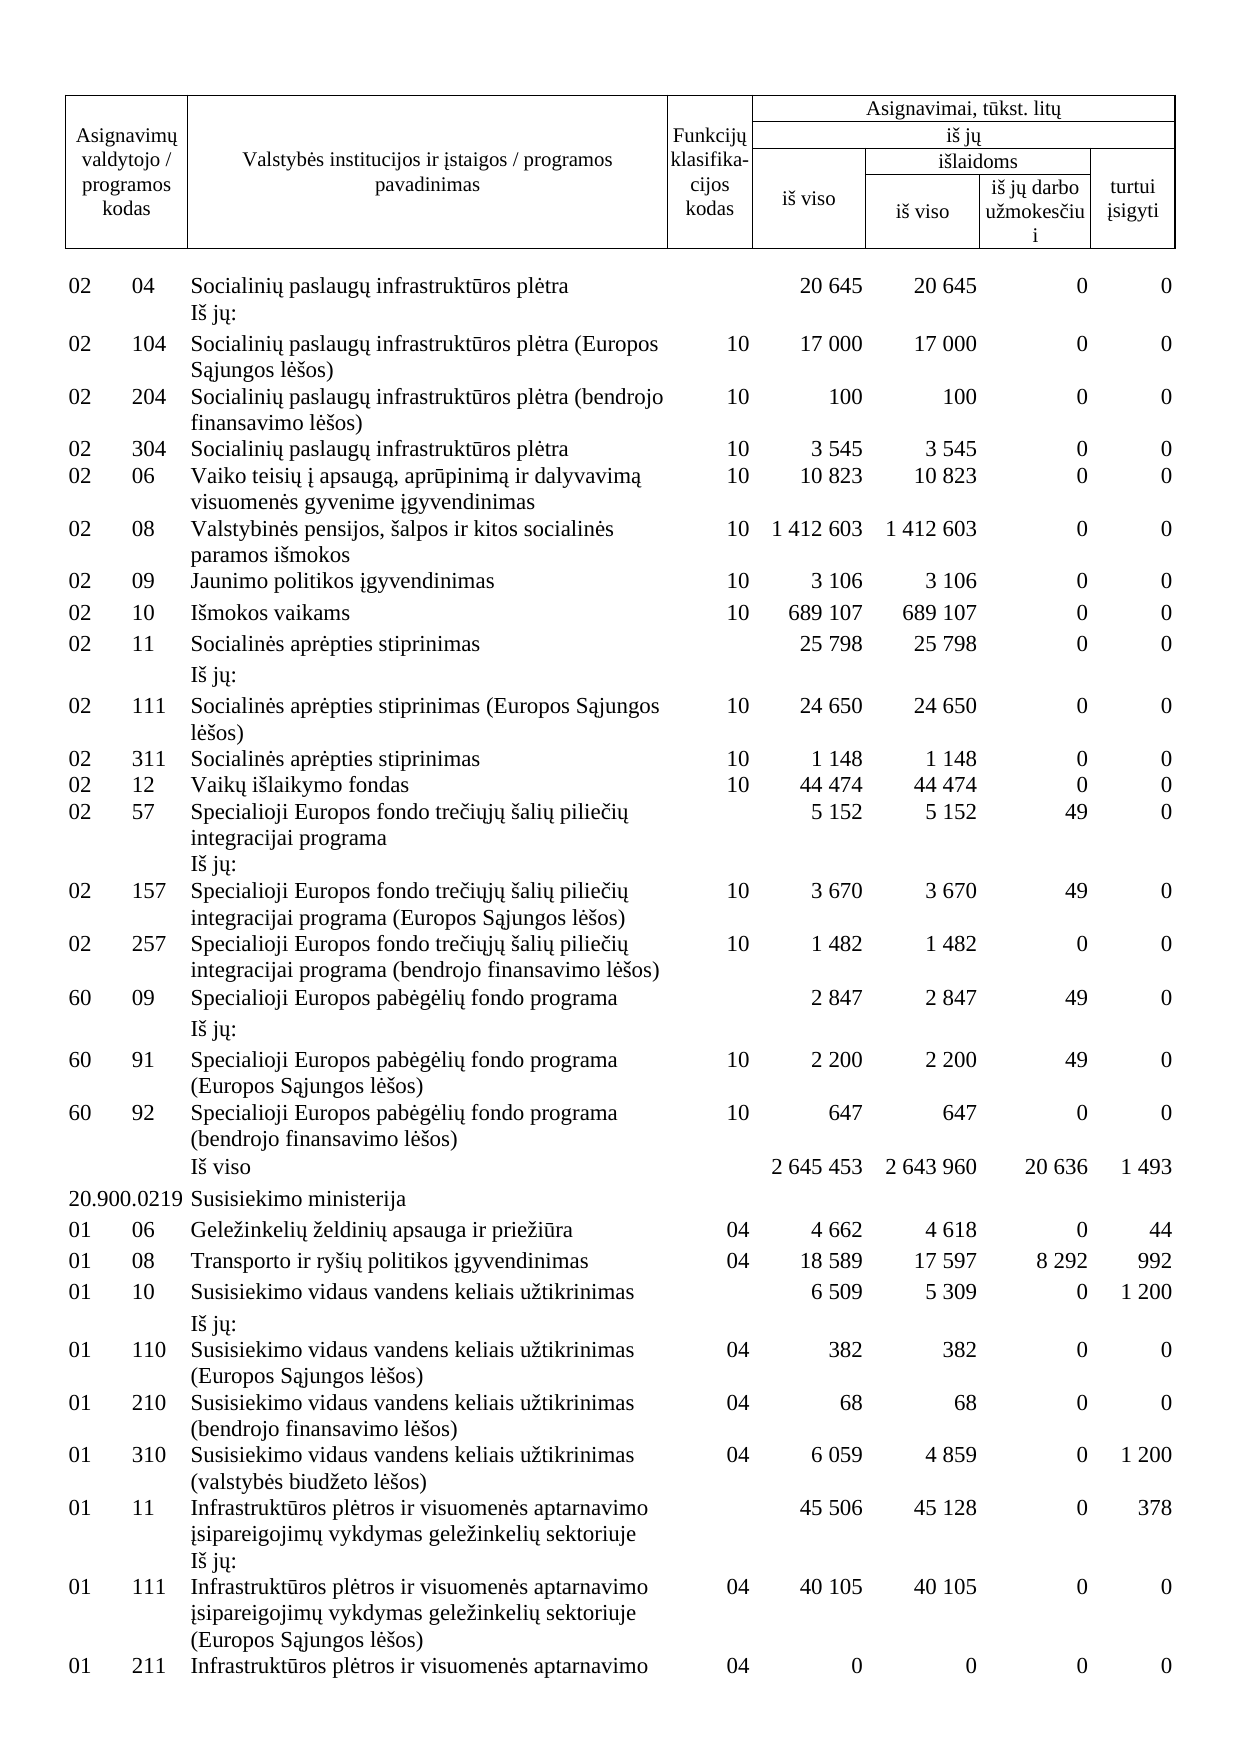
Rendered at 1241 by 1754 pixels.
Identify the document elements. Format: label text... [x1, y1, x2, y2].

table_cell 0 [980, 1441, 1091, 1494]
table_cell 01 [65, 1573, 129, 1652]
table_cell Socialinės aprėpties stiprinimas [188, 630, 667, 661]
table_cell Socialinių paslaugų infrastruktūros plėtra (Europos Sąjungos lėšos) [188, 330, 667, 383]
table_cell 01 [65, 1278, 129, 1309]
table_cell 0 [1091, 771, 1175, 798]
table_cell 49 [980, 877, 1091, 930]
table_cell 0 [865, 1652, 980, 1695]
table_cell 10 823 [752, 462, 865, 514]
table_cell 3 545 [752, 436, 865, 462]
table_cell [667, 1015, 752, 1046]
table_cell 8 292 [980, 1247, 1091, 1278]
table_cell [865, 661, 980, 692]
table_cell 0 [980, 1099, 1091, 1153]
table_cell 0 [980, 1573, 1091, 1652]
table_cell 310 [129, 1441, 187, 1494]
table_cell [1091, 1547, 1175, 1573]
table_cell 40 105 [865, 1573, 980, 1652]
table_cell 04 [129, 273, 187, 299]
table_cell 0 [1091, 984, 1175, 1015]
table_cell [667, 1185, 752, 1216]
table_cell 0 [1091, 745, 1175, 771]
table_cell 45 506 [752, 1494, 865, 1547]
table_cell 01 [65, 1652, 129, 1695]
table_cell 2 847 [865, 984, 980, 1015]
table_cell 60 [65, 984, 129, 1015]
table_cell 17 597 [865, 1247, 980, 1278]
table_cell Iš jų: [188, 1547, 667, 1573]
table_cell 02 [65, 273, 129, 299]
table_cell [667, 850, 752, 877]
table_cell Jaunimo politikos įgyvendinimas [188, 567, 667, 598]
table_cell 68 [865, 1389, 980, 1441]
table_cell iš jų [753, 122, 1174, 148]
table_cell 40 105 [752, 1573, 865, 1652]
table_cell Specialioji Europos pabėgėlių fondo programa [188, 984, 667, 1015]
table_cell [752, 1547, 865, 1573]
table_cell 0 [980, 515, 1091, 567]
table_cell [1091, 299, 1175, 330]
table_cell 10 [667, 1099, 752, 1153]
table_cell [1091, 1185, 1175, 1216]
table_cell 0 [980, 1336, 1091, 1389]
table_cell 10 [667, 692, 752, 745]
table_cell [865, 1015, 980, 1046]
table_cell 0 [980, 599, 1091, 630]
table_cell 06 [129, 462, 187, 514]
table_cell 0 [980, 273, 1091, 299]
table_cell [129, 850, 187, 877]
table_cell 10 [667, 462, 752, 514]
table_cell 1 482 [865, 930, 980, 984]
table_cell 1 200 [1091, 1278, 1175, 1309]
table_cell iš jų darbo užmokesčiui [980, 175, 1090, 247]
table_cell 02 [65, 515, 129, 567]
table_cell [65, 1547, 129, 1573]
table_cell [1091, 661, 1175, 692]
table_cell 0 [980, 771, 1091, 798]
table_cell 60 [65, 1046, 129, 1099]
table_cell Specialioji Europos fondo trečiųjų šalių piliečių integracijai programa [188, 798, 667, 850]
table_cell [667, 798, 752, 850]
table_cell 2 200 [865, 1046, 980, 1099]
table_cell [865, 1185, 980, 1216]
table_cell 02 [65, 599, 129, 630]
table_cell [752, 1185, 865, 1216]
table_cell [1091, 850, 1175, 877]
table_cell 08 [129, 515, 187, 567]
table_cell 0 [1091, 1652, 1175, 1695]
table_cell 49 [980, 984, 1091, 1015]
table_cell 0 [1091, 515, 1175, 567]
table_cell 25 798 [865, 630, 980, 661]
table_cell 04 [667, 1336, 752, 1389]
table_cell 49 [980, 1046, 1091, 1099]
table_cell 100 [865, 383, 980, 436]
table_cell 0 [1091, 1389, 1175, 1441]
table_cell [980, 1547, 1091, 1573]
table_cell 257 [129, 930, 187, 984]
table_cell Vaikų išlaikymo fondas [188, 771, 667, 798]
table_cell 60 [65, 1099, 129, 1153]
table_cell 0 [980, 383, 1091, 436]
table_cell 04 [667, 1441, 752, 1494]
table_cell Specialioji Europos pabėgėlių fondo programa (bendrojo finansavimo lėšos) [188, 1099, 667, 1153]
table_cell Socialinių paslaugų infrastruktūros plėtra [188, 273, 667, 299]
table_cell 3 106 [865, 567, 980, 598]
table_cell 10 [667, 1046, 752, 1099]
table_cell Transporto ir ryšių politikos įgyvendinimas [188, 1247, 667, 1278]
table_cell [667, 299, 752, 330]
table_cell 10 [129, 599, 187, 630]
table_cell Socialinių paslaugų infrastruktūros plėtra [188, 436, 667, 462]
table_header Valstybės institucijos ir įstaigos / programos pavadinimas [188, 96, 667, 247]
table_cell [980, 661, 1091, 692]
table_cell 10 [667, 930, 752, 984]
table_cell 0 [1091, 1573, 1175, 1652]
table_cell Iš jų: [188, 661, 667, 692]
table_cell 20 645 [752, 273, 865, 299]
table_cell 02 [65, 330, 129, 383]
table_cell išlaidoms [866, 149, 1090, 174]
table_cell 02 [65, 745, 129, 771]
table_cell 02 [65, 436, 129, 462]
table_cell 0 [1091, 436, 1175, 462]
table_cell [667, 661, 752, 692]
table_cell [865, 850, 980, 877]
table_cell 0 [980, 692, 1091, 745]
table_cell [667, 1547, 752, 1573]
table_cell [752, 850, 865, 877]
table_cell Valstybinės pensijos, šalpos ir kitos socialinės paramos išmokos [188, 515, 667, 567]
table_cell Infrastruktūros plėtros ir visuomenės aptarnavimo [188, 1652, 667, 1695]
table_cell [980, 1310, 1091, 1336]
table_cell 0 [980, 930, 1091, 984]
table_cell 10 [667, 745, 752, 771]
table_cell 4 662 [752, 1216, 865, 1247]
table_cell 0 [1091, 930, 1175, 984]
table_cell 10 [667, 599, 752, 630]
table_cell 0 [1091, 1336, 1175, 1389]
table_cell 24 650 [752, 692, 865, 745]
table_cell [865, 299, 980, 330]
table_cell 6 059 [752, 1441, 865, 1494]
table_cell [129, 1015, 187, 1046]
table_cell 25 798 [752, 630, 865, 661]
table_cell Susisiekimo vidaus vandens keliais užtikrinimas (Europos Sąjungos lėšos) [188, 1336, 667, 1389]
table_cell 1 200 [1091, 1441, 1175, 1494]
table_cell 02 [65, 930, 129, 984]
table_cell 57 [129, 798, 187, 850]
table_cell 1 148 [865, 745, 980, 771]
table_cell [65, 850, 129, 877]
table_cell 157 [129, 877, 187, 930]
table_cell 10 [667, 515, 752, 567]
table_cell 1 412 603 [752, 515, 865, 567]
table_cell Specialioji Europos fondo trečiųjų šalių piliečių integracijai programa (bendrojo finansavimo lėšos) [188, 930, 667, 984]
table_cell 44 474 [752, 771, 865, 798]
table_cell 02 [65, 692, 129, 745]
table_cell [129, 1153, 187, 1184]
table_cell 06 [129, 1216, 187, 1247]
table_cell 3 670 [752, 877, 865, 930]
table_cell 17 000 [752, 330, 865, 383]
table_cell 49 [980, 798, 1091, 850]
table_cell [129, 1310, 187, 1336]
table_cell 44 [1091, 1216, 1175, 1247]
table_cell 02 [65, 798, 129, 850]
table_cell 2 643 960 [865, 1153, 980, 1184]
table_cell Specialioji Europos pabėgėlių fondo programa (Europos Sąjungos lėšos) [188, 1046, 667, 1099]
table_cell [980, 850, 1091, 877]
table_cell [667, 1310, 752, 1336]
table_cell 01 [65, 1441, 129, 1494]
table_cell Iš viso [188, 1153, 667, 1184]
table_cell [667, 1278, 752, 1309]
table_cell [667, 630, 752, 661]
table_cell Geležinkelių želdinių apsauga ir priežiūra [188, 1216, 667, 1247]
table_cell 44 474 [865, 771, 980, 798]
table_cell 0 [980, 630, 1091, 661]
table_cell Socialinių paslaugų infrastruktūros plėtra (bendrojo finansavimo lėšos) [188, 383, 667, 436]
table_cell 382 [752, 1336, 865, 1389]
table_cell Vaiko teisių į apsaugą, aprūpinimą ir dalyvavimą visuomenės gyvenime įgyvendinimas [188, 462, 667, 514]
table_cell 0 [980, 462, 1091, 514]
table_cell 0 [1091, 1099, 1175, 1153]
table_cell 02 [65, 383, 129, 436]
table_cell 01 [65, 1389, 129, 1441]
table_cell 3 670 [865, 877, 980, 930]
table_cell 211 [129, 1652, 187, 1695]
table_cell [667, 984, 752, 1015]
table_cell 4 859 [865, 1441, 980, 1494]
table_cell [865, 1547, 980, 1573]
table_cell 100 [752, 383, 865, 436]
table_cell 3 106 [752, 567, 865, 598]
table_cell [65, 299, 129, 330]
table_cell 378 [1091, 1494, 1175, 1547]
table_cell [980, 1015, 1091, 1046]
table_cell 10 [667, 383, 752, 436]
table_cell Susisiekimo vidaus vandens keliais užtikrinimas [188, 1278, 667, 1309]
table_cell [667, 1494, 752, 1547]
table_cell 0 [1091, 1046, 1175, 1099]
table_cell 92 [129, 1099, 187, 1153]
table_cell 304 [129, 436, 187, 462]
table_cell 11 [129, 1494, 187, 1547]
table_cell [129, 299, 187, 330]
table_cell 10 [667, 771, 752, 798]
table_cell 02 [65, 462, 129, 514]
table_cell Infrastruktūros plėtros ir visuomenės aptarnavimo įsipareigojimų vykdymas geležinkelių sektoriuje [188, 1494, 667, 1547]
table_cell 24 650 [865, 692, 980, 745]
table_cell 2 645 453 [752, 1153, 865, 1184]
table_cell 12 [129, 771, 187, 798]
table_cell 6 509 [752, 1278, 865, 1309]
table_cell Iš jų: [188, 1310, 667, 1336]
table_cell 0 [1091, 567, 1175, 598]
table_cell 0 [980, 1652, 1091, 1695]
table_cell 0 [980, 1216, 1091, 1247]
table_cell 04 [667, 1389, 752, 1441]
table_cell [65, 1153, 129, 1184]
table_cell 0 [1091, 330, 1175, 383]
table_cell 09 [129, 567, 187, 598]
table_cell Susisiekimo vidaus vandens keliais užtikrinimas (valstybės biudžeto lėšos) [188, 1441, 667, 1494]
table_cell 0 [1091, 877, 1175, 930]
table_cell 689 107 [752, 599, 865, 630]
table_cell [752, 1015, 865, 1046]
table_cell 02 [65, 567, 129, 598]
table_cell 992 [1091, 1247, 1175, 1278]
table_cell 08 [129, 1247, 187, 1278]
table_cell Infrastruktūros plėtros ir visuomenės aptarnavimo įsipareigojimų vykdymas geležinkelių sektoriuje (Europos Sąjungos lėšos) [188, 1573, 667, 1652]
table_cell [752, 299, 865, 330]
table_cell 18 589 [752, 1247, 865, 1278]
table_cell 1 482 [752, 930, 865, 984]
table_cell 20.900.0219 [65, 1185, 187, 1216]
table_cell 104 [129, 330, 187, 383]
table_cell 02 [65, 877, 129, 930]
table_cell 04 [667, 1573, 752, 1652]
table_cell [65, 1310, 129, 1336]
table_cell [65, 249, 1175, 272]
table_cell iš viso [866, 175, 979, 247]
table_cell 91 [129, 1046, 187, 1099]
table_cell 01 [65, 1247, 129, 1278]
table_cell 1 412 603 [865, 515, 980, 567]
table_cell 5 309 [865, 1278, 980, 1309]
table_cell 4 618 [865, 1216, 980, 1247]
table_cell Iš jų: [188, 1015, 667, 1046]
table_cell 02 [65, 771, 129, 798]
table_cell [129, 1547, 187, 1573]
table_cell 0 [980, 1278, 1091, 1309]
table_cell 10 [667, 436, 752, 462]
table_cell 5 152 [865, 798, 980, 850]
table_cell 647 [752, 1099, 865, 1153]
table_cell 0 [980, 1494, 1091, 1547]
table_cell 10 [129, 1278, 187, 1309]
table_cell 1 493 [1091, 1153, 1175, 1184]
table_cell [1091, 1310, 1175, 1336]
table_cell 111 [129, 1573, 187, 1652]
table_cell 111 [129, 692, 187, 745]
table_cell Susisiekimo ministerija [188, 1185, 667, 1216]
table_cell [752, 1310, 865, 1336]
table_cell 1 148 [752, 745, 865, 771]
table_cell [65, 661, 129, 692]
table_cell 11 [129, 630, 187, 661]
table_cell [667, 273, 752, 299]
table_cell 204 [129, 383, 187, 436]
table_cell 311 [129, 745, 187, 771]
table_cell 0 [1091, 692, 1175, 745]
table_cell Iš jų: [188, 850, 667, 877]
table_cell 0 [1091, 273, 1175, 299]
table_cell 0 [1091, 798, 1175, 850]
table_cell 17 000 [865, 330, 980, 383]
table_cell 10 [667, 567, 752, 598]
table_cell 0 [980, 330, 1091, 383]
table_cell 02 [65, 630, 129, 661]
table_cell Socialinės aprėpties stiprinimas [188, 745, 667, 771]
table_cell 2 847 [752, 984, 865, 1015]
table_cell 04 [667, 1216, 752, 1247]
table_cell 2 200 [752, 1046, 865, 1099]
table_cell 45 128 [865, 1494, 980, 1547]
table_cell [980, 1185, 1091, 1216]
table_cell 01 [65, 1336, 129, 1389]
table_cell [752, 661, 865, 692]
table_cell Susisiekimo vidaus vandens keliais užtikrinimas (bendrojo finansavimo lėšos) [188, 1389, 667, 1441]
table_cell 20 645 [865, 273, 980, 299]
table_cell Išmokos vaikams [188, 599, 667, 630]
table_cell 01 [65, 1216, 129, 1247]
table_header Asignavimų valdytojo / programos kodas [66, 96, 187, 247]
table_cell Socialinės aprėpties stiprinimas (Europos Sąjungos lėšos) [188, 692, 667, 745]
table_cell 09 [129, 984, 187, 1015]
table_cell 0 [1091, 462, 1175, 514]
table_cell 110 [129, 1336, 187, 1389]
table_cell 0 [980, 1389, 1091, 1441]
table_cell turtui įsigyti [1091, 149, 1174, 247]
table_cell [980, 299, 1091, 330]
table_cell 0 [980, 436, 1091, 462]
table_cell 04 [667, 1652, 752, 1695]
table_cell [65, 1015, 129, 1046]
table_cell 0 [752, 1652, 865, 1695]
table_cell 20 636 [980, 1153, 1091, 1184]
table_cell [129, 661, 187, 692]
table_cell 10 823 [865, 462, 980, 514]
table_cell 01 [65, 1494, 129, 1547]
table_cell 0 [1091, 383, 1175, 436]
table_cell [667, 1153, 752, 1184]
table_cell 382 [865, 1336, 980, 1389]
table_cell 0 [980, 745, 1091, 771]
table_header Funkcijų klasifika-cijos kodas [668, 96, 752, 247]
table_cell 68 [752, 1389, 865, 1441]
table_cell 10 [667, 877, 752, 930]
table_cell 689 107 [865, 599, 980, 630]
table_cell [865, 1310, 980, 1336]
table_cell 3 545 [865, 436, 980, 462]
table_cell 5 152 [752, 798, 865, 850]
table_cell Specialioji Europos fondo trečiųjų šalių piliečių integracijai programa (Europos Sąjungos lėšos) [188, 877, 667, 930]
table_cell [1091, 1015, 1175, 1046]
table_cell 0 [1091, 599, 1175, 630]
table_cell 10 [667, 330, 752, 383]
table_cell 647 [865, 1099, 980, 1153]
table_cell 04 [667, 1247, 752, 1278]
table_cell 210 [129, 1389, 187, 1441]
table_cell Iš jų: [188, 299, 667, 330]
table_cell 0 [980, 567, 1091, 598]
table_cell 0 [1091, 630, 1175, 661]
table_cell iš viso [753, 149, 865, 247]
table_header Asignavimai, tūkst. litų [753, 96, 1174, 121]
